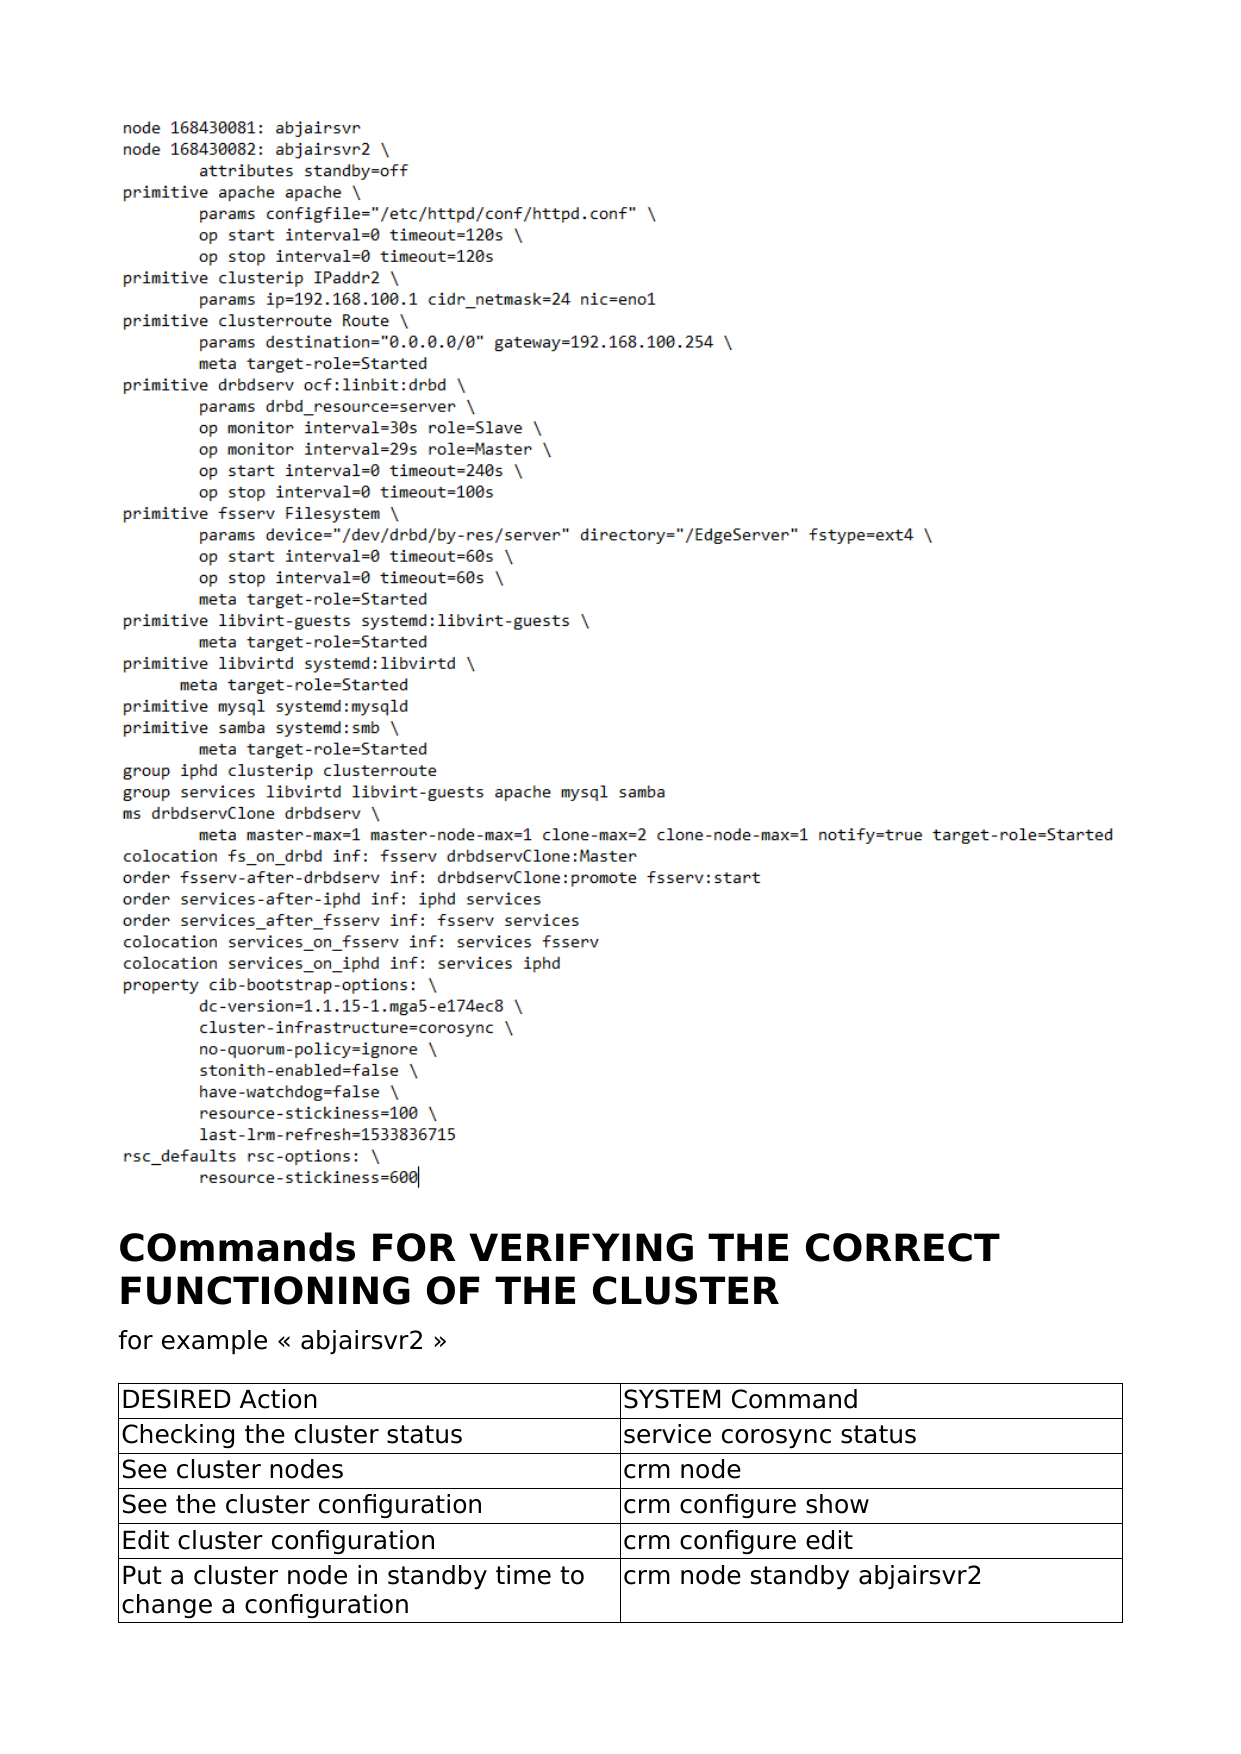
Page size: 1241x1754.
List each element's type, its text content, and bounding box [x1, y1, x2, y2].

subtitle COmmands FOR VERIFYING THE CORRECT FUNCTIONING OF THE CLUSTER [118, 1226, 1122, 1313]
table_header SYSTEM Command [621, 1384, 1122, 1417]
table_cell crm node [621, 1454, 1122, 1488]
table_cell Edit cluster configuration [119, 1524, 620, 1558]
table_cell crm configure show [621, 1489, 1122, 1523]
table_cell Checking the cluster status [119, 1419, 620, 1453]
table_cell crm configure edit [621, 1524, 1122, 1558]
text for example « abjairsvr2 » [118, 1326, 1122, 1355]
table_cell See cluster nodes [119, 1454, 620, 1488]
table_cell Put a cluster node in standby time to change a configuration [119, 1559, 620, 1622]
table_cell service corosync status [621, 1419, 1122, 1453]
table_cell See the cluster configuration [119, 1489, 620, 1523]
table_header DESIRED Action [119, 1384, 620, 1417]
table_cell crm node standby abjairsvr2 [621, 1559, 1122, 1622]
picture [118, 118, 1123, 1189]
